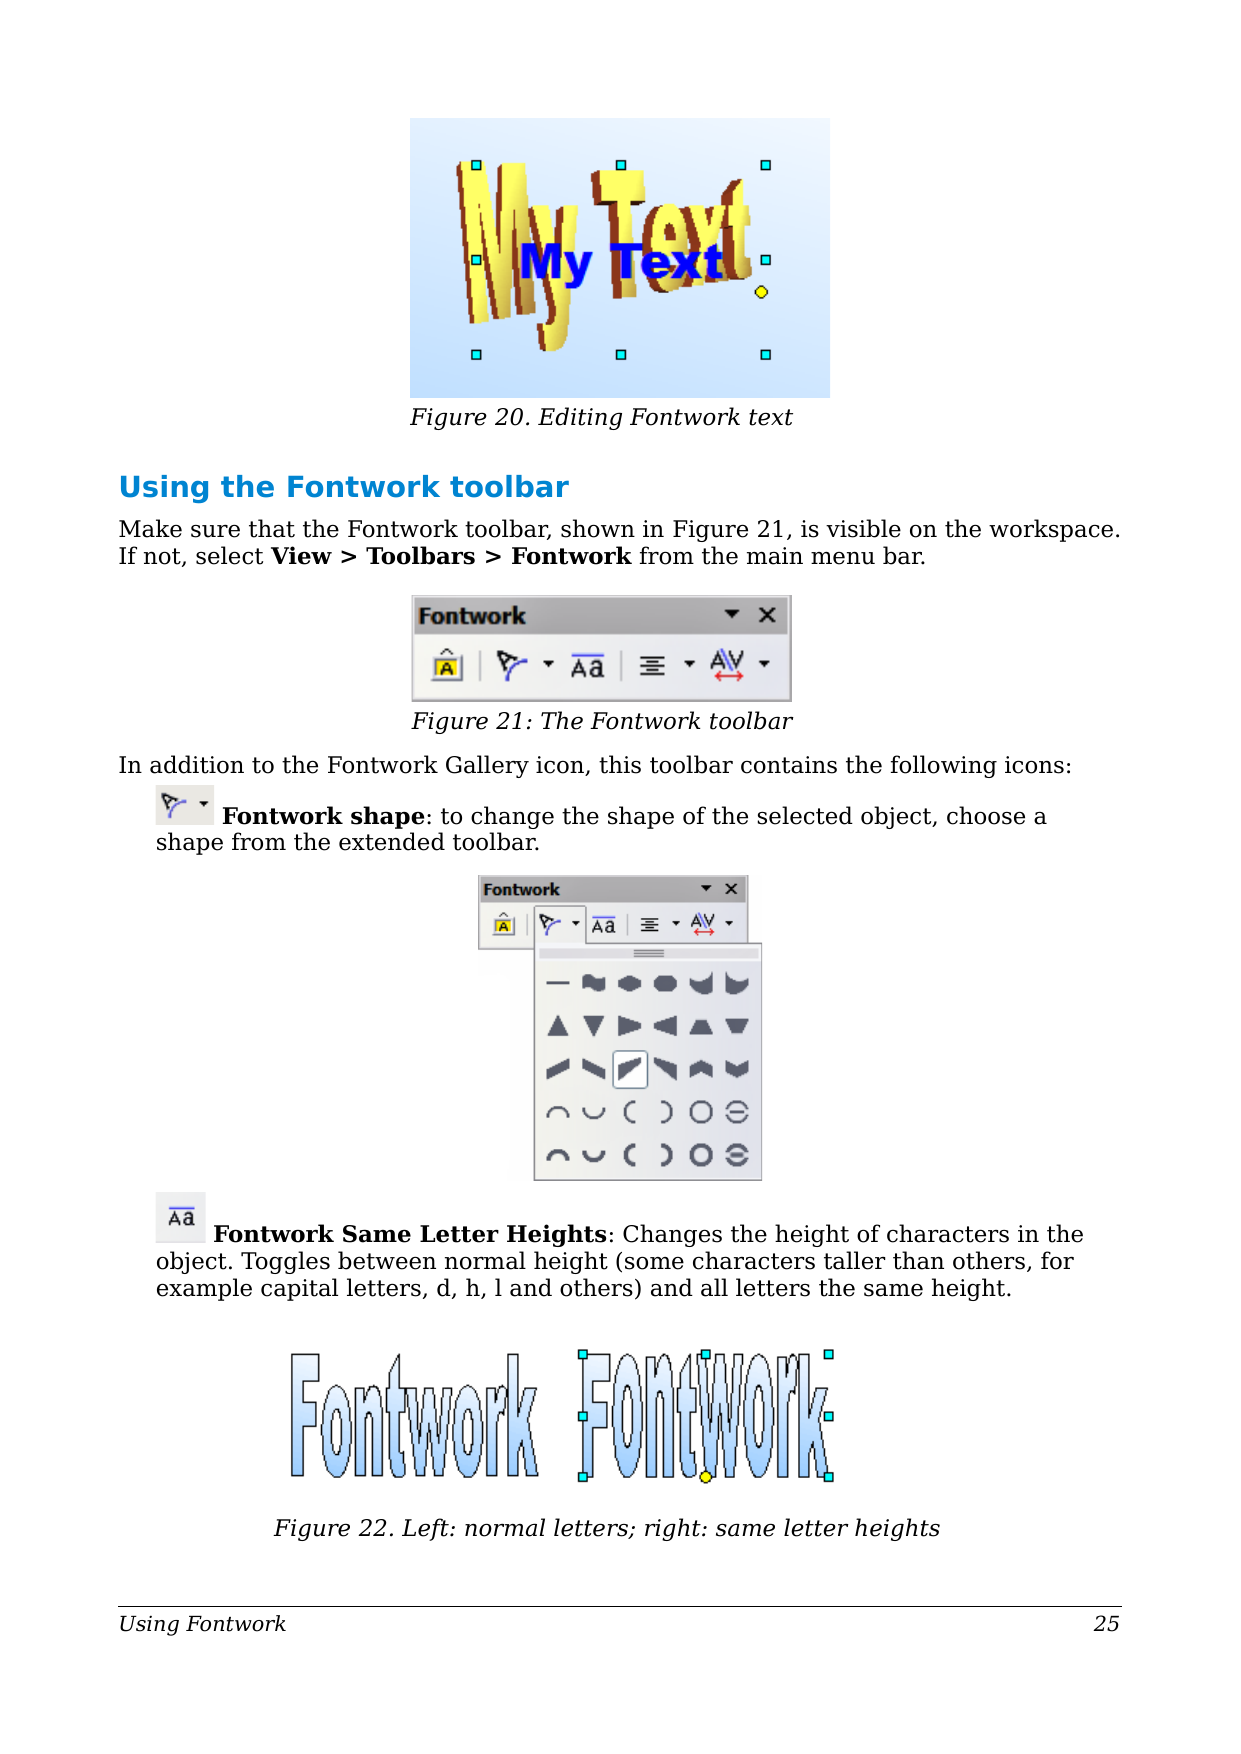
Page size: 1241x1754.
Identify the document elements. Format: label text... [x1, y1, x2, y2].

subtitle Using the Fontwork toolbar [118, 470, 1122, 504]
text Figure 21: The Fontwork toolbar [412, 708, 829, 735]
picture [411, 595, 792, 702]
list Fontwork Same Letter Heights: Changes the height of characters in the object. Toggles between normal height (some characters taller than others, for example capital letters, d, h, l and others) and all letters the same height. [156, 1193, 1122, 1302]
list In addition to the Fontwork Gallery icon, this toolbar contains the following icons: [118, 752, 1122, 779]
picture [410, 118, 830, 398]
text Make sure that the Fontwork toolbar, shown in Figure 21, is visible on the workspace. If not, select View > Toolbars > Fontwork from the main menu bar. [118, 516, 1122, 570]
text Figure 22. Left: normal letters; right: same letter heights [274, 1515, 966, 1542]
picture [155, 785, 215, 825]
picture [155, 1192, 206, 1243]
list Fontwork shape: to change the shape of the selected object, choose a shape from the extended toolbar. [156, 785, 1122, 856]
text Figure 20. Editing Fontwork text [410, 404, 830, 431]
picture [478, 875, 763, 1181]
picture [273, 1320, 855, 1509]
